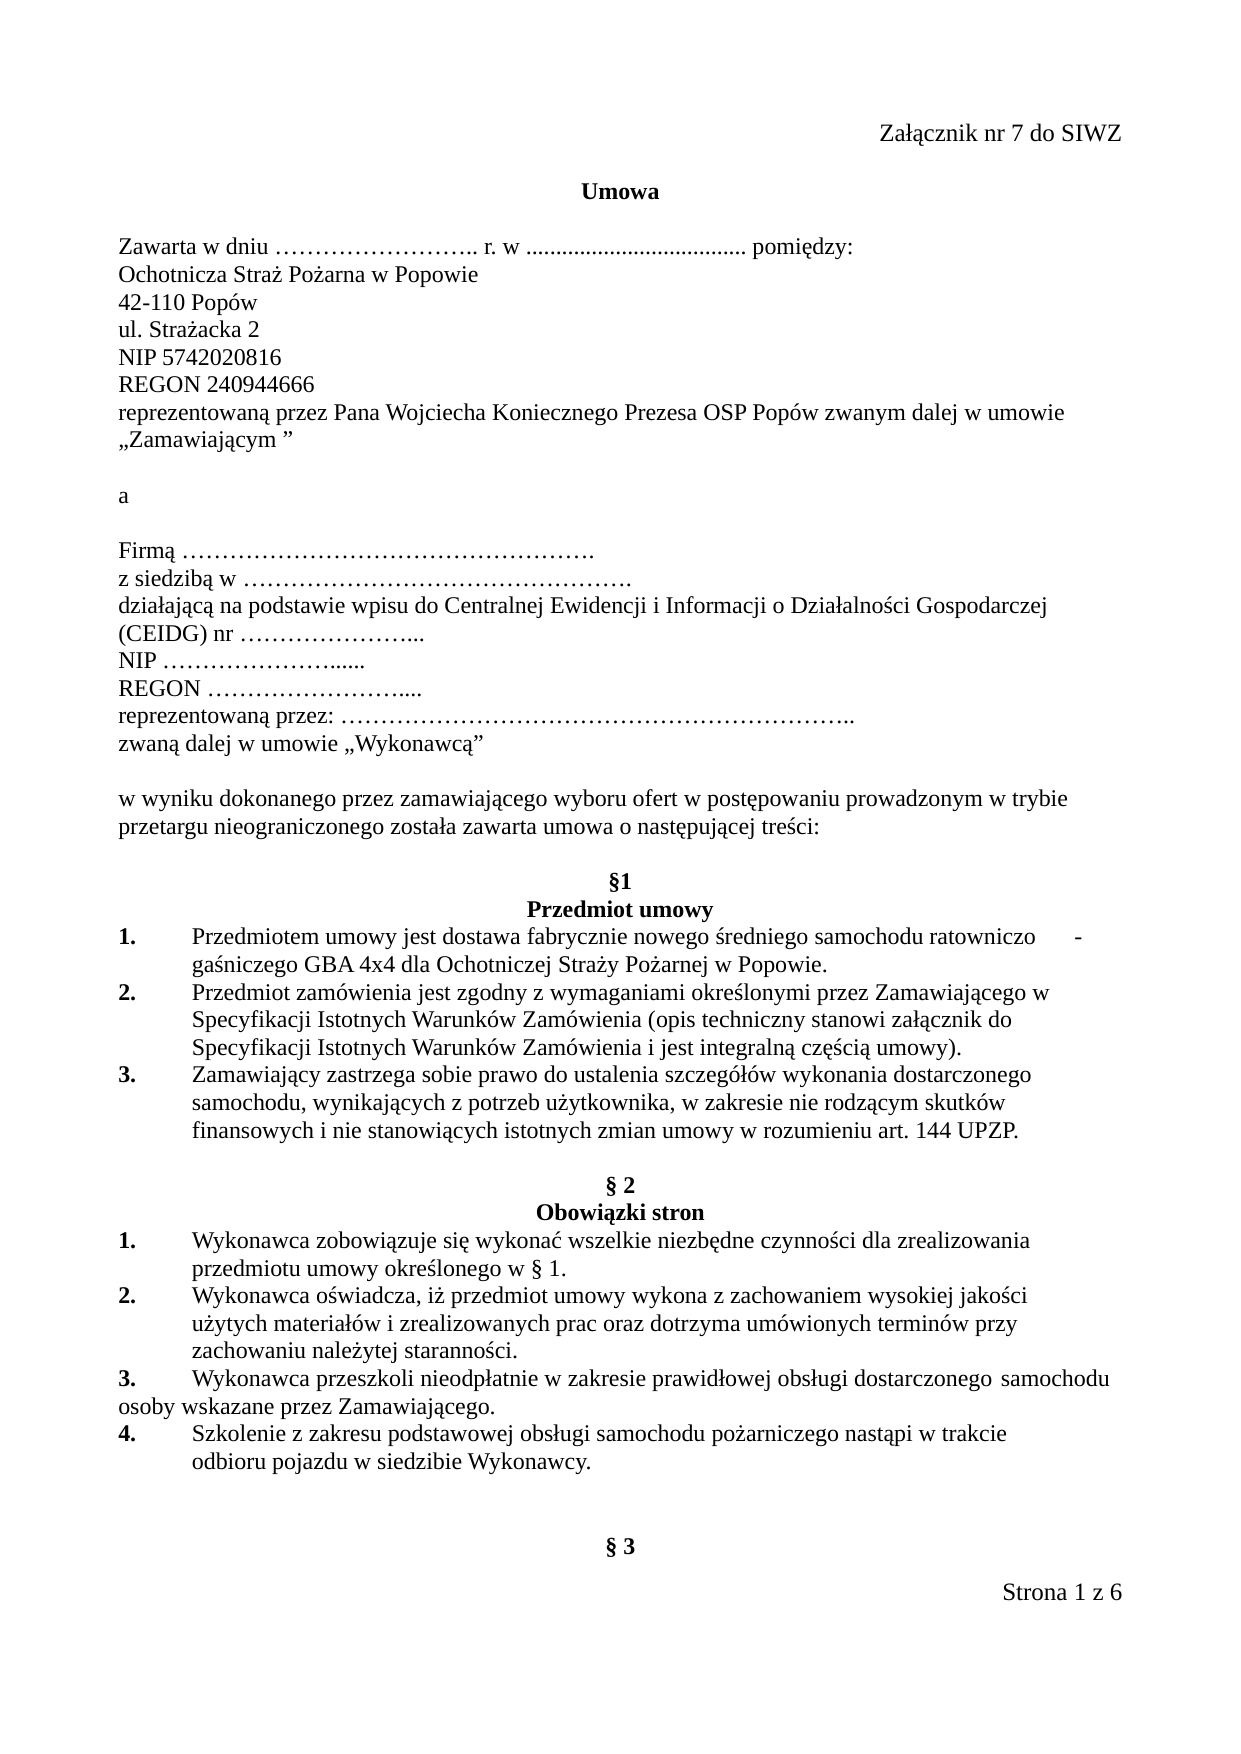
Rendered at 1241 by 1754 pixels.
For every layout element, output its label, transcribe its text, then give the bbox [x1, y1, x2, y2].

text § 3 [118, 1532, 1122, 1559]
text zwaną dalej w umowie „Wykonawcą” [118, 729, 1122, 757]
text REGON 240944666 [118, 370, 1122, 398]
text Ochotnicza Straż Pożarna w Popowie [118, 260, 1122, 287]
text Firmą ……………………………………………. [118, 536, 1122, 563]
text ul. Strażacka 2 [118, 315, 1122, 343]
text 2. Przedmiot zamówienia jest zgodny z wymaganiami określonymi przez Zamawiającego w Specyfikacji Istotnych Warunków Zamówienia (opis techniczny stanowi załącznik do Specyfikacji Istotnych Warunków Zamówienia i jest integralną częścią umowy). [118, 978, 1122, 1060]
text 4. Szkolenie z zakresu podstawowej obsługi samochodu pożarniczego nastąpi w trakcie odbioru pojazdu w siedzibie Wykonawcy. [118, 1419, 1122, 1474]
text działającą na podstawie wpisu do Centralnej Ewidencji i Informacji o Działalności Gospodarczej (CEIDG) nr …………………... [118, 591, 1122, 646]
text Zawarta w dniu …………………….. r. w ..................................... pomiędzy: [118, 232, 1122, 260]
text reprezentowaną przez: ……………………………………………………….. [118, 702, 1122, 729]
text w wyniku dokonanego przez zamawiającego wyboru ofert w postępowaniu prowadzonym w trybie przetargu nieograniczonego została zawarta umowa o następującej treści: [118, 784, 1122, 839]
text NIP 5742020816 [118, 343, 1122, 370]
text 3. Wykonawca przeszkoli nieodpłatnie w zakresie prawidłowej obsługi dostarczonego samochodu osoby wskazane przez Zamawiającego. [118, 1364, 1122, 1419]
text 1. Wykonawca zobowiązuje się wykonać wszelkie niezbędne czynności dla zrealizowania przedmiotu umowy określonego w § 1. [118, 1226, 1122, 1281]
text a [118, 481, 1122, 508]
text z siedzibą w …………………………………………. [118, 563, 1122, 591]
text NIP …………………...... [118, 646, 1122, 674]
text Obowiązki stron [118, 1198, 1122, 1226]
text Umowa [118, 177, 1122, 205]
text reprezentowaną przez Pana Wojciecha Koniecznego Prezesa OSP Popów zwanym dalej w umowie „Zamawiającym ” [118, 398, 1122, 453]
text 42-110 Popów [118, 287, 1122, 315]
text 1. Przedmiotem umowy jest dostawa fabrycznie nowego średniego samochodu ratowniczo - gaśniczego GBA 4x4 dla Ochotniczej Straży Pożarnej w Popowie. [118, 922, 1122, 978]
text § 2 [118, 1171, 1122, 1198]
text 3. Zamawiający zastrzega sobie prawo do ustalenia szczegółów wykonania dostarczonego samochodu, wynikających z potrzeb użytkownika, w zakresie nie rodzącym skutków finansowych i nie stanowiących istotnych zmian umowy w rozumieniu art. 144 UPZP. [118, 1060, 1122, 1143]
text 2. Wykonawca oświadcza, iż przedmiot umowy wykona z zachowaniem wysokiej jakości użytych materiałów i zrealizowanych prac oraz dotrzyma umówionych terminów przy zachowaniu należytej staranności. [118, 1281, 1122, 1364]
text §1 [118, 867, 1122, 895]
text REGON …………………….... [118, 674, 1122, 702]
text Przedmiot umowy [118, 895, 1122, 922]
